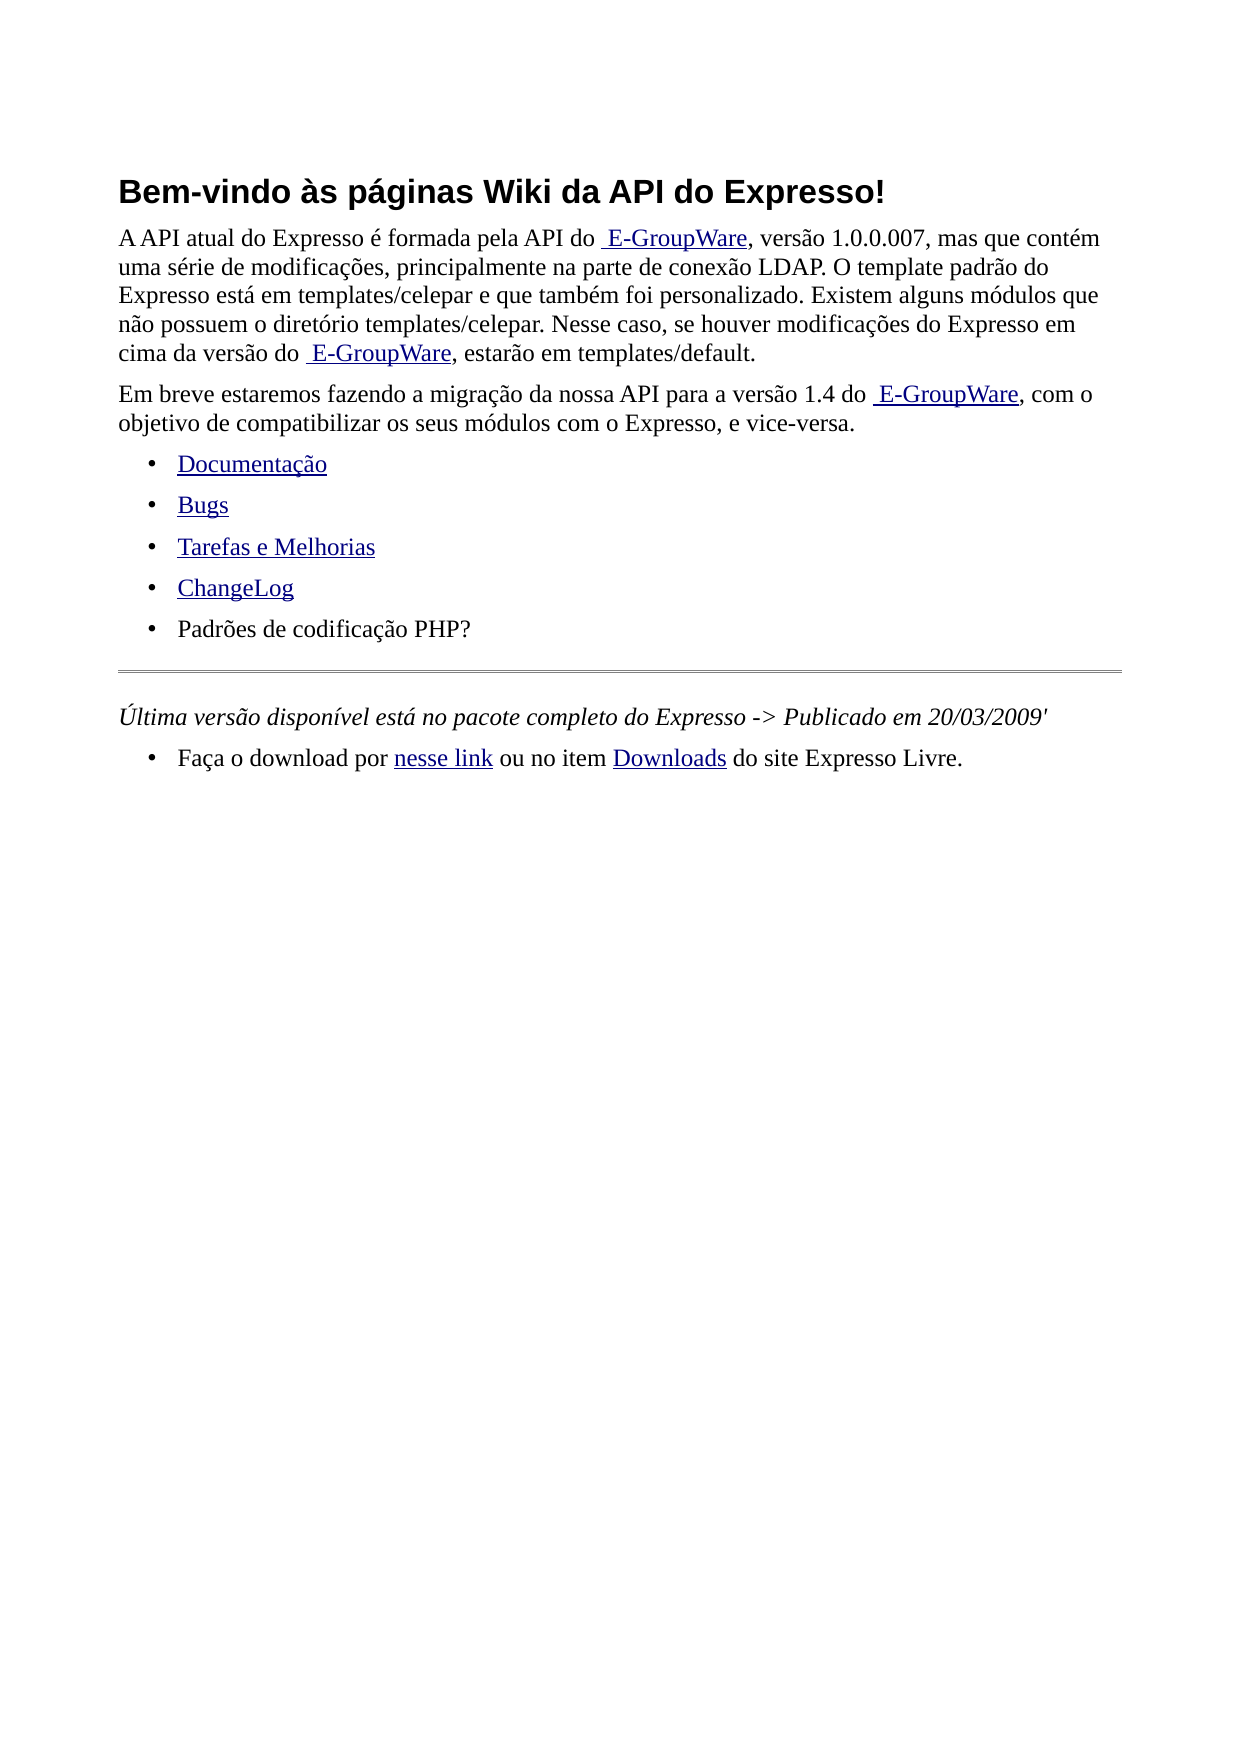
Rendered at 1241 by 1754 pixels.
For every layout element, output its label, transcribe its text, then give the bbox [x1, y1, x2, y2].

subtitle Bem-vindo às páginas Wiki da API do Expresso! [118, 172, 1122, 211]
list Padrões de codificação PHP? [148, 614, 1122, 643]
text A API atual do Expresso é formada pela API do E-GroupWare, versão 1.0.0.007, mas que contém uma série de modificações, principalmente na parte de conexão LDAP. O template padrão do Expresso está em templates/celepar e que também foi personalizado. Existem alguns módulos que não possuem o diretório templates/celepar. Nesse caso, se houver modificações do Expresso em cima da versão do E-GroupWare, estarão em templates/default. [118, 223, 1122, 367]
list Bugs [148, 491, 1122, 519]
list Documentação [148, 449, 1122, 478]
list Faça o download por nesse link ou no item Downloads do site Expresso Livre. [148, 743, 1122, 772]
list Tarefas e Melhorias [148, 532, 1122, 561]
list ChangeLog [148, 573, 1122, 602]
text Última versão disponível está no pacote completo do Expresso -> Publicado em 20/03/2009' [118, 702, 1122, 730]
text Em breve estaremos fazendo a migração da nossa API para a versão 1.4 do E-GroupWare, com o objetivo de compatibilizar os seus módulos com o Expresso, e vice-versa. [118, 379, 1122, 437]
